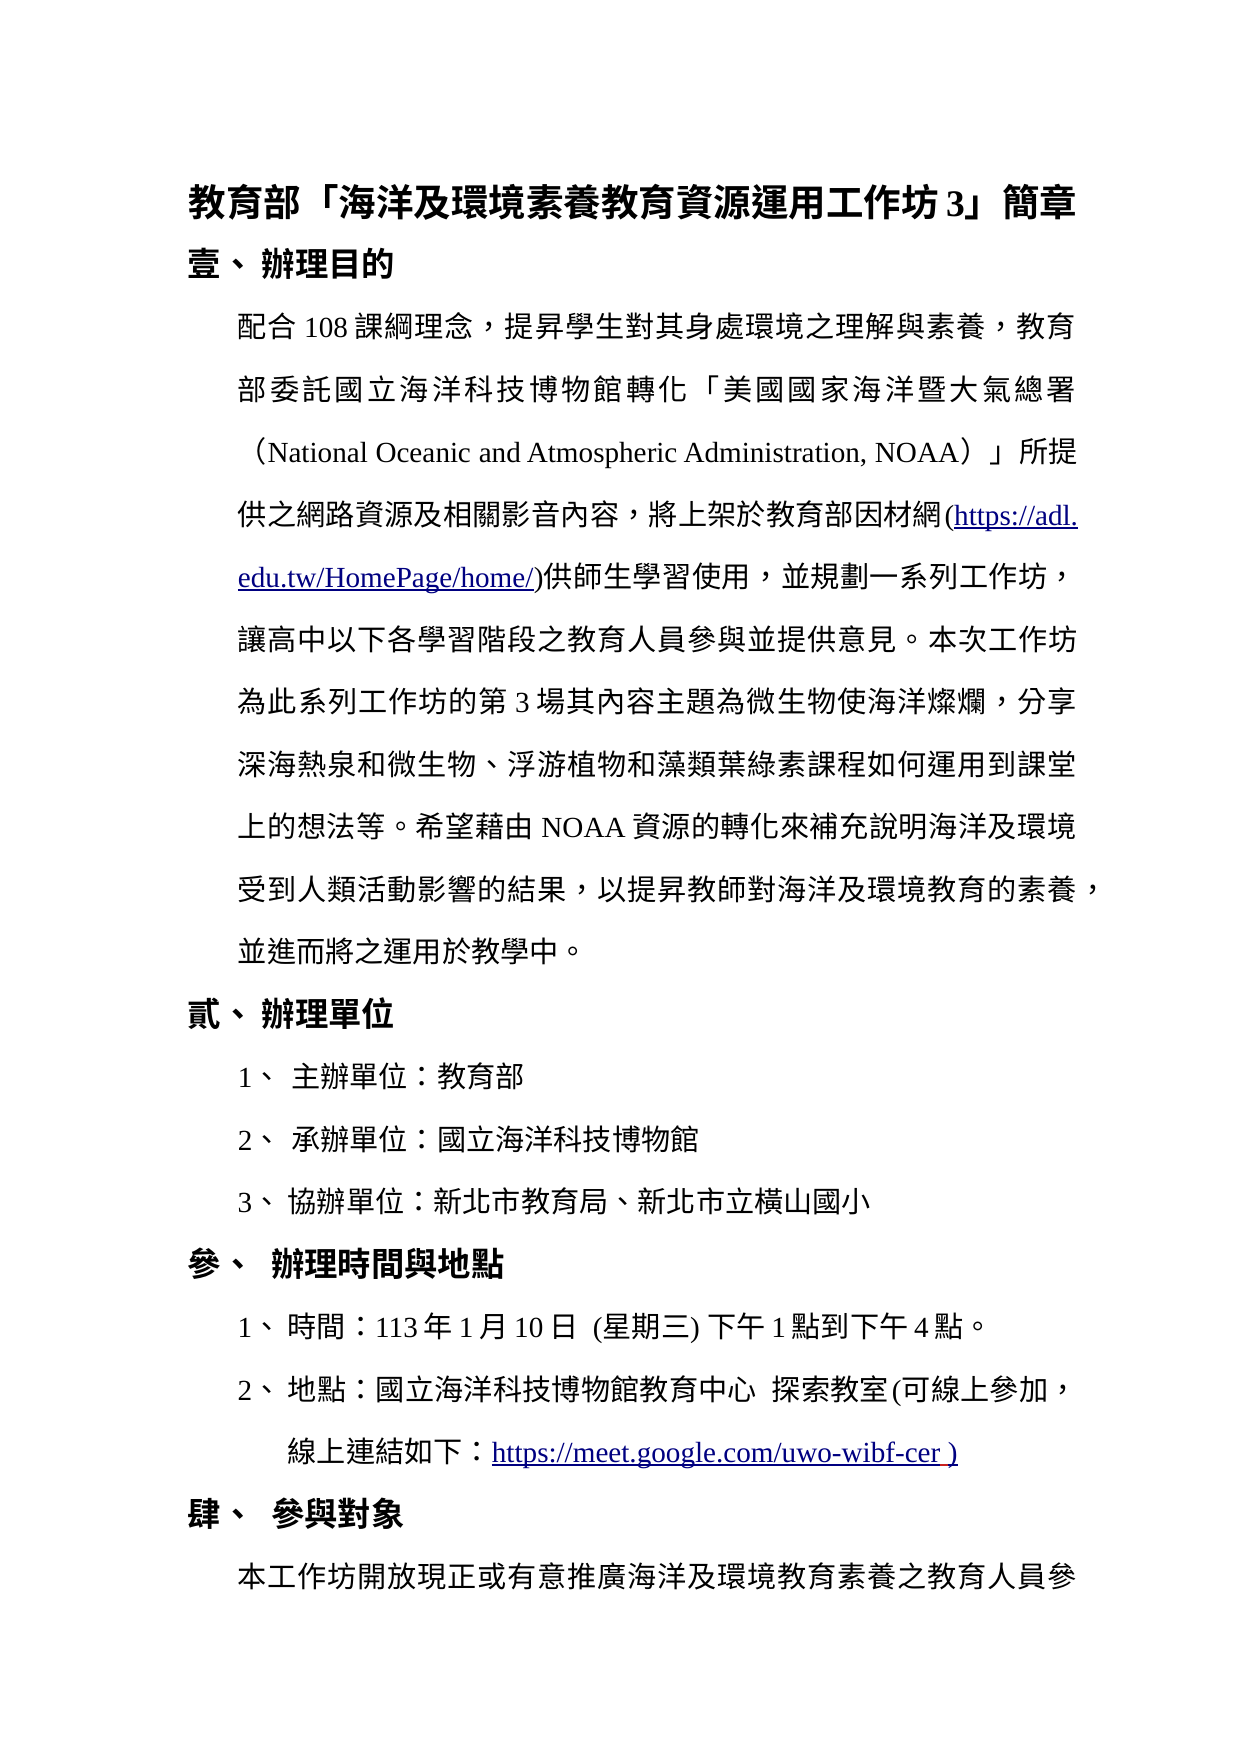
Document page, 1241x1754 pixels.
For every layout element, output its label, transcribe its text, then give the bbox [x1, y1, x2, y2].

list 時間：113年1月10日 (星期三) 下午1點到下午4點。 [237, 1283, 1078, 1346]
list 主辦單位：教育部 [238, 1033, 1078, 1096]
list 地點：國立海洋科技博物館教育中心 探索教室(可線上參加，線上連結如下：https://meet.google.com/uwo-wibf-cer ) [237, 1346, 1078, 1471]
text 教育部「海洋及環境素養教育資源運用工作坊3」簡章 [187, 158, 1078, 221]
list 辦理單位 [187, 971, 1078, 1033]
text 本工作坊開放現正或有意推廣海洋及環境教育素養之教育人員參 [238, 1533, 1078, 1596]
list 參、 辦理時間與地點 [187, 1221, 1078, 1283]
text 配合108課綱理念，提昇學生對其身處環境之理解與素養，教育部委託國立海洋科技博物館轉化「美國國家海洋暨大氣總署（National Oceanic and Atmospheric Administration, NOAA）」所提供之網路資源及相關影音內容，將上架於教育部因材網(https://adl.edu.tw/HomePage/home/)供師生學習使用，並規劃一系列工作坊，讓高中以下各學習階段之教育人員參與並提供意見。本次工作坊為此系列工作坊的第3場其內容主題為微生物使海洋燦爛，分享深海熱泉和微生物、浮游植物和藻類葉綠素課程如何運用到課堂上的想法等。希望藉由NOAA資源的轉化來補充說明海洋及環境受到人類活動影響的結果，以提昇教師對海洋及環境教育的素養，並進而將之運用於教學中。 [238, 283, 1078, 971]
list 肆、 參與對象 [187, 1471, 1078, 1533]
list 協辦單位：新北市教育局、新北市立橫山國小 [237, 1158, 1078, 1221]
list 承辦單位：國立海洋科技博物館 [238, 1096, 1078, 1158]
list 辦理目的 [187, 221, 1078, 283]
